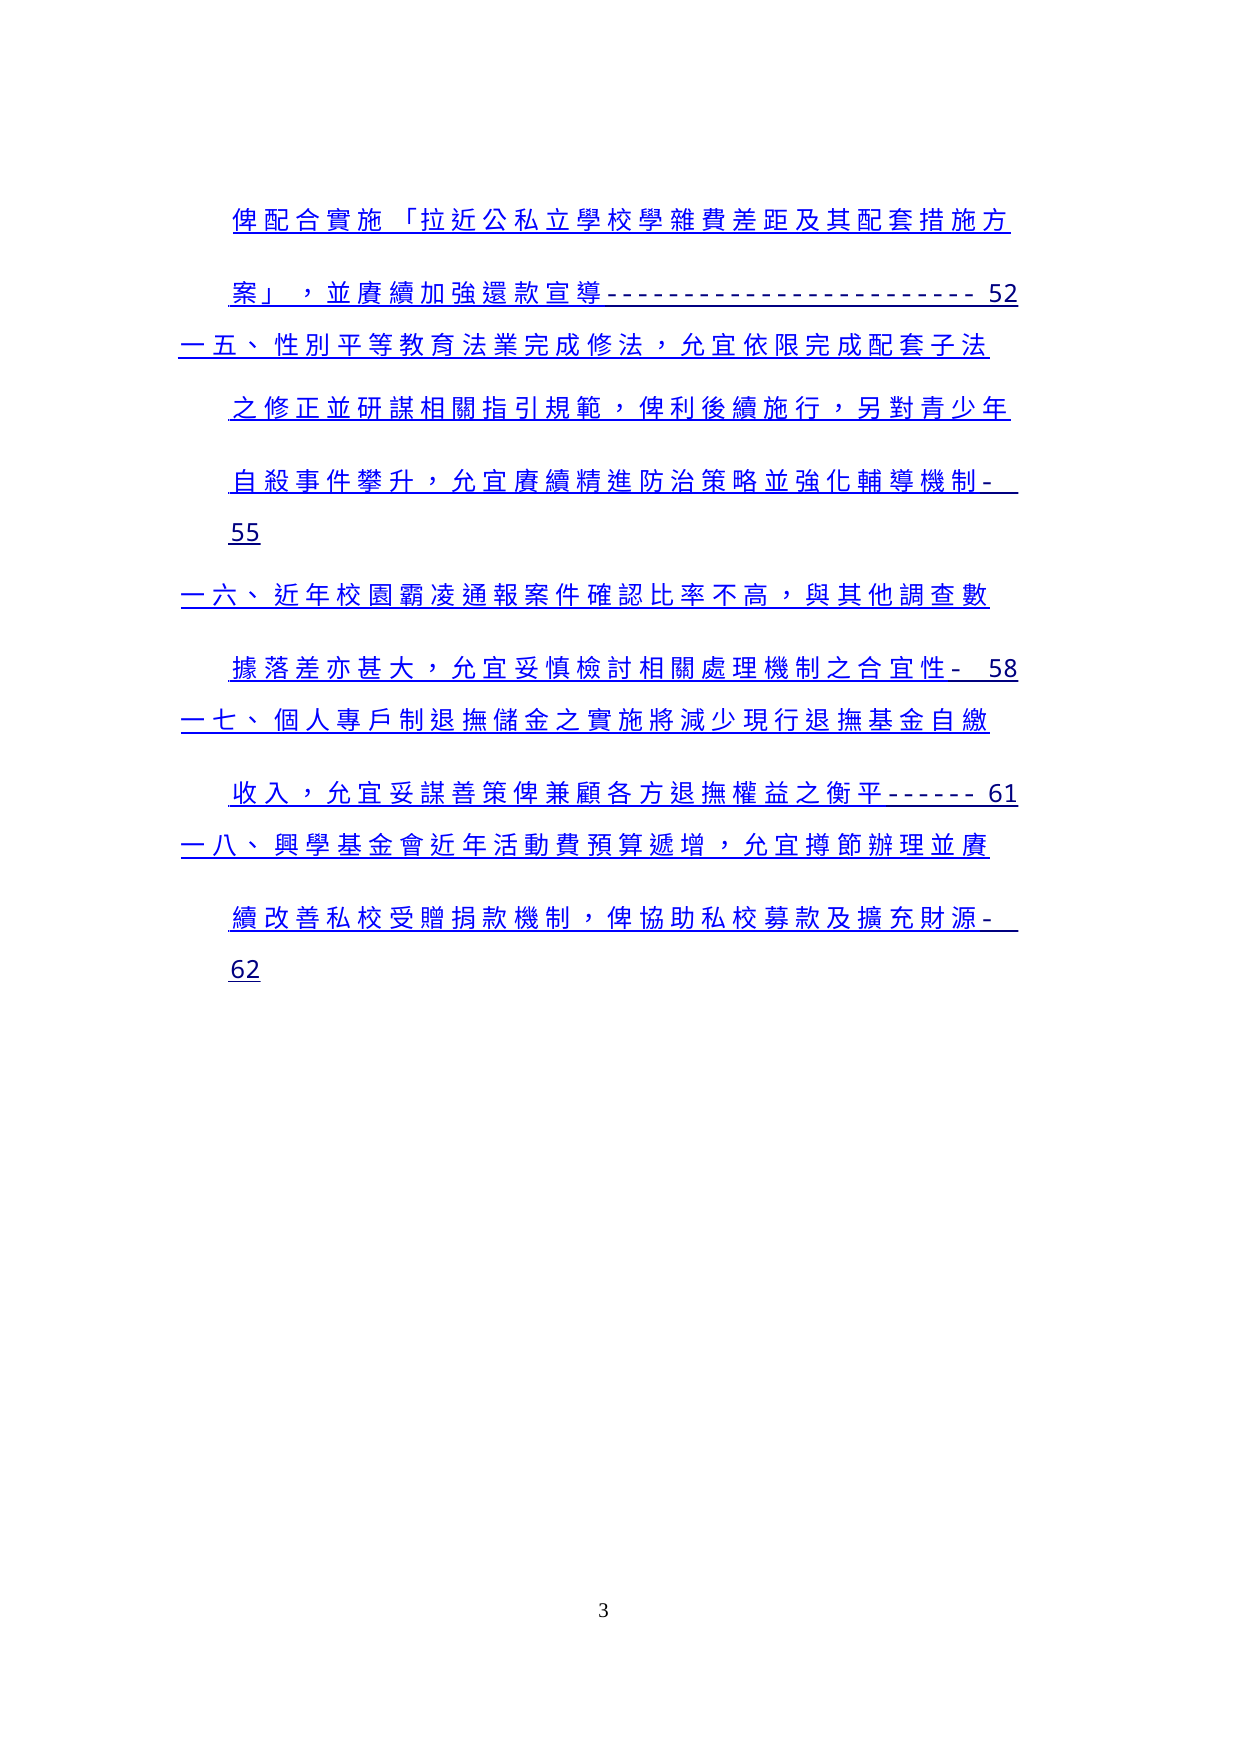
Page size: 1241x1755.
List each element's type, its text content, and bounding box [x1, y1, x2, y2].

text 一六、近年校園霸凌通報案件確認比率不高，與其他調查數據落差亦甚大，允宜妥慎檢討相關處理機制之合宜性 58 [177, 552, 1018, 677]
text 一五、性別平等教育法業完成修法，允宜依限完成配套子法之修正並研謀相關指引規範，俾利後續施行，另對青少年自殺事件攀升，允宜賡續精進防治策略並強化輔導機制 55 [177, 302, 1018, 552]
text 一七、個人專戶制退撫儲金之實施將減少現行退撫基金自繳收入，允宜妥謀善策俾兼顧各方退撫權益之衡平 61 [177, 677, 1018, 802]
text 一八、興學基金會近年活動費預算遞增，允宜撙節辦理並賡續改善私校受贈捐款機制，俾協助私校募款及擴充財源 62 [177, 802, 1018, 990]
text 俾配合實施「拉近公私立學校學雜費差距及其配套措施方案」，並賡續加強還款宣導 52 [177, 177, 1018, 302]
